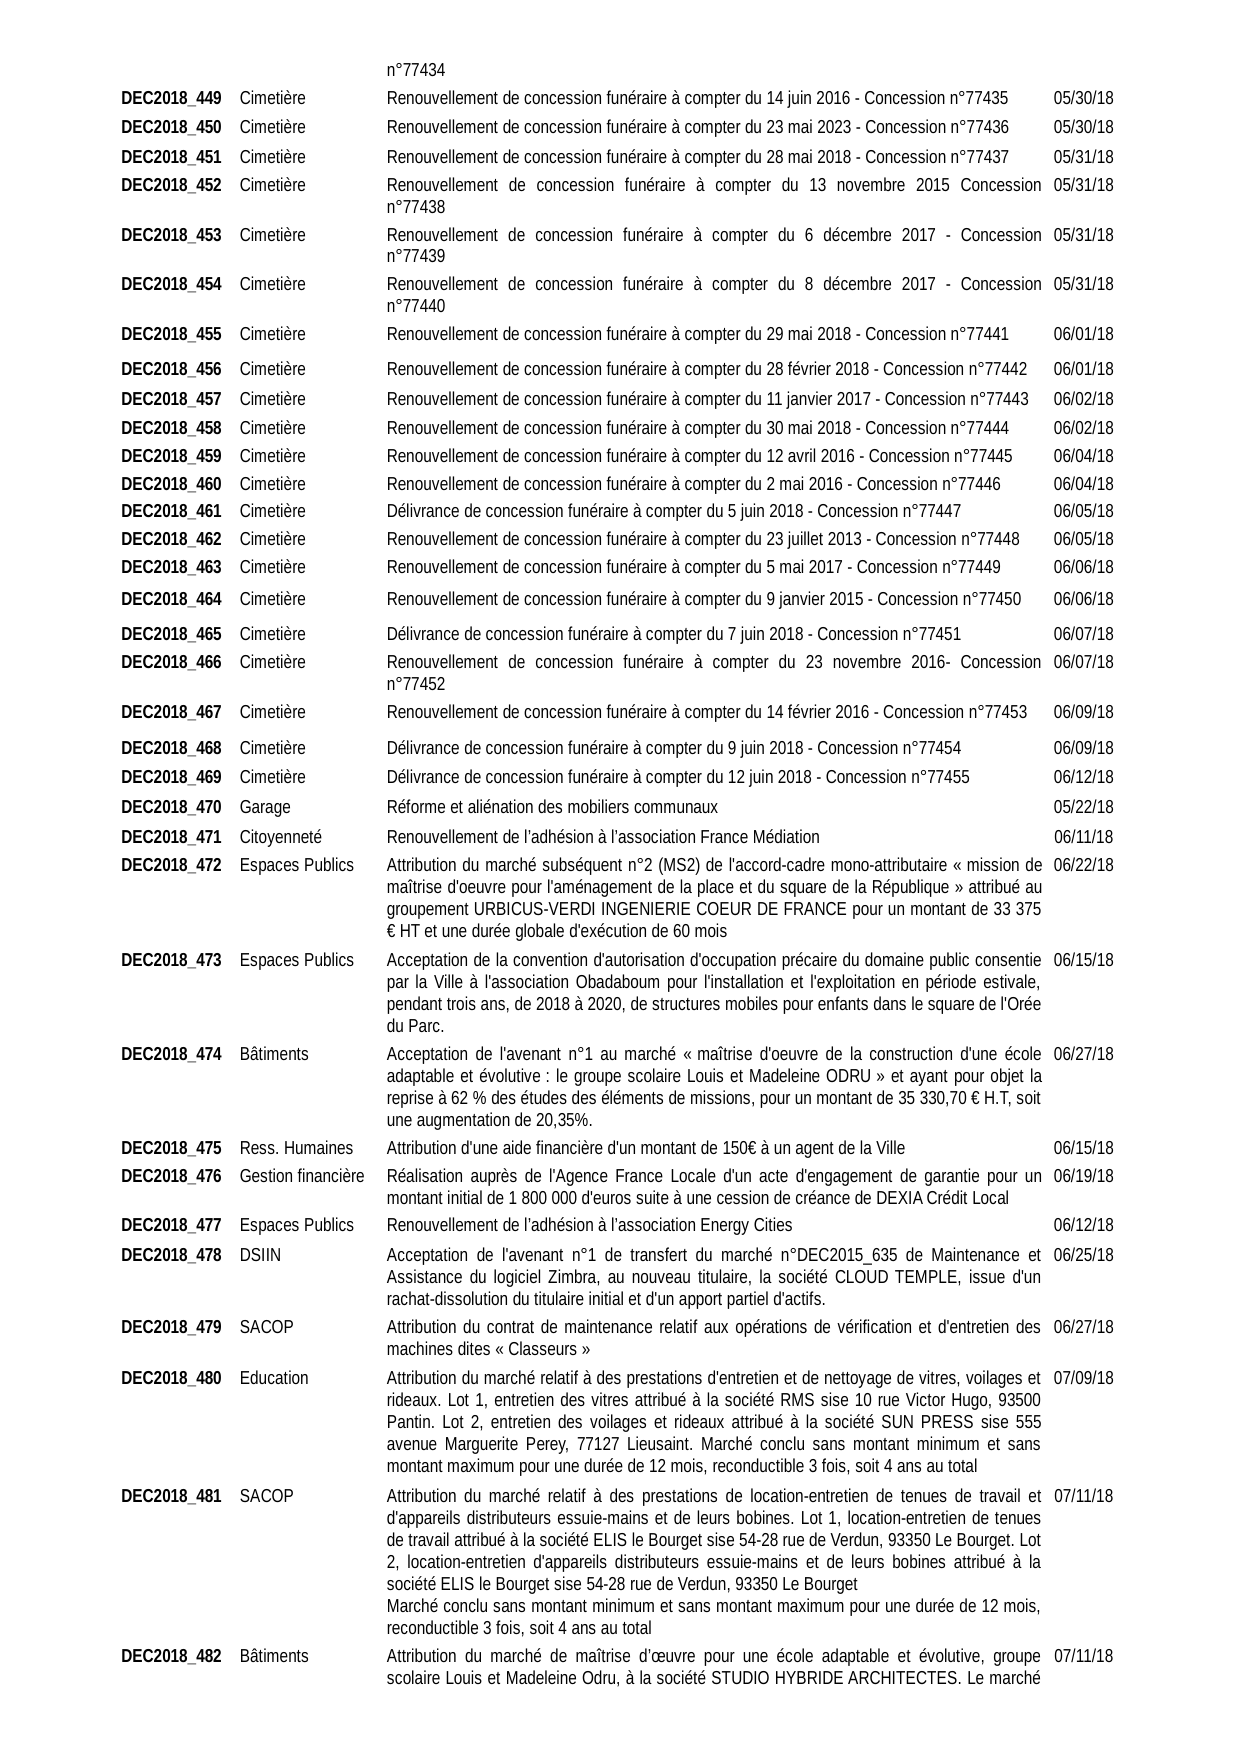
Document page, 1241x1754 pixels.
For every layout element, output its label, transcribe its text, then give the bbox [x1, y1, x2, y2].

table_cell DEC2018_470 [118, 792, 237, 822]
table_cell 11/06/18 [1045, 822, 1122, 851]
table_cell 01/06/18 [1045, 320, 1122, 355]
table_cell Réalisation auprès de l'Agence France Locale d'un acte d'engagement de garantie pour un montant initial de 1 800 000 d'euros suite à une cession de créance de DEXIA Crédit Local [384, 1161, 1045, 1211]
table_cell DEC2018_463 [118, 553, 237, 584]
table_cell SACOP [237, 1312, 384, 1363]
table_cell Délivrance de concession funéraire à compter du 5 juin 2018 - Concession n°77447 [384, 497, 1045, 525]
table_cell Renouvellement de concession funéraire à compter du 12 avril 2016 - Concession n°77445 [384, 441, 1045, 469]
table_cell DSIIN [237, 1240, 384, 1312]
table_cell 07/06/18 [1045, 620, 1122, 647]
table_cell Cimetière [237, 620, 384, 647]
table_cell 15/06/18 [1045, 946, 1122, 1039]
table_cell 31/05/18 [1045, 270, 1122, 319]
table_cell DEC2018_453 [118, 220, 237, 270]
table_cell DEC2018_481 [118, 1482, 237, 1642]
table_cell Acceptation de l'avenant n°1 au marché « maîtrise d'oeuvre de la construction d'une école adaptable et évolutive : le groupe scolaire Louis et Madeleine ODRU » et ayant pour objet la reprise à 62 % des études des éléments de missions, pour un montant de 35 330,70 € H.T, soit une augmentation de 20,35%. [384, 1040, 1045, 1133]
table_cell 30/05/18 [1045, 84, 1122, 112]
table_cell DEC2018_478 [118, 1240, 237, 1312]
table_cell Réforme et aliénation des mobiliers communaux [384, 792, 1045, 822]
table_cell 04/06/18 [1045, 469, 1122, 497]
table_cell Renouvellement de concession funéraire à compter du 28 février 2018 - Concession n°77442 [384, 355, 1045, 385]
table_cell 09/07/18 [1045, 1364, 1122, 1482]
table_cell Espaces Publics [237, 1211, 384, 1240]
table_cell DEC2018_472 [118, 851, 237, 946]
table_cell Cimetière [237, 584, 384, 619]
table_cell Renouvellement de l’adhésion à l’association Energy Cities [384, 1211, 1045, 1240]
table_cell DEC2018_455 [118, 320, 237, 355]
table_cell Attribution du marché subséquent n°2 (MS2) de l'accord-cadre mono-attributaire « mission de maîtrise d'oeuvre pour l'aménagement de la place et du square de la République » attribué au groupement URBICUS-VERDI INGENIERIE COEUR DE FRANCE pour un montant de 33 375 € HT et une durée globale d'exécution de 60 mois [384, 851, 1045, 946]
table_cell 19/06/18 [1045, 1161, 1122, 1211]
table_cell 27/06/18 [1045, 1312, 1122, 1363]
table_cell Cimetière [237, 553, 384, 584]
table_cell Cimetière [237, 355, 384, 385]
table_cell DEC2018_459 [118, 441, 237, 469]
table_cell 11/07/18 [1045, 1642, 1122, 1713]
table_cell Renouvellement de concession funéraire à compter du 8 décembre 2017 - Concession n°77440 [384, 270, 1045, 319]
table_cell Cimetière [237, 497, 384, 525]
table_cell [118, 56, 237, 84]
table_cell 02/06/18 [1045, 385, 1122, 413]
table_cell [237, 56, 384, 84]
table_cell 15/06/18 [1045, 1133, 1122, 1161]
table_cell Attribution du contrat de maintenance relatif aux opérations de vérification et d'entretien des machines dites « Classeurs » [384, 1312, 1045, 1363]
table_cell Cimetière [237, 441, 384, 469]
table_cell Délivrance de concession funéraire à compter du 9 juin 2018 - Concession n°77454 [384, 734, 1045, 762]
table_cell DEC2018_468 [118, 734, 237, 762]
table_cell DEC2018_471 [118, 822, 237, 851]
table_cell Bâtiments [237, 1642, 384, 1713]
table_cell 31/05/18 [1045, 143, 1122, 170]
table_cell 01/06/18 [1045, 355, 1122, 385]
table_cell Délivrance de concession funéraire à compter du 12 juin 2018 - Concession n°77455 [384, 762, 1045, 792]
table_cell Acceptation de la convention d'autorisation d'occupation précaire du domaine public consentie par la Ville à l'association Obadaboum pour l'installation et l'exploitation en période estivale, pendant trois ans, de 2018 à 2020, de structures mobiles pour enfants dans le square de l'Orée du Parc. [384, 946, 1045, 1039]
table_cell Renouvellement de concession funéraire à compter du 9 janvier 2015 - Concession n°77450 [384, 584, 1045, 619]
table_cell Bâtiments [237, 1040, 384, 1133]
table_cell DEC2018_482 [118, 1642, 237, 1713]
table_cell DEC2018_465 [118, 620, 237, 647]
table_cell Cimetière [237, 697, 384, 733]
table_cell Cimetière [237, 762, 384, 792]
table_cell Ress. Humaines [237, 1133, 384, 1161]
table_cell 09/06/18 [1045, 697, 1122, 733]
table_cell DEC2018_467 [118, 697, 237, 733]
table_cell Cimetière [237, 385, 384, 413]
table_cell Renouvellement de concession funéraire à compter du 14 juin 2016 - Concession n°77435 [384, 84, 1045, 112]
table_cell n°77434 [384, 56, 1045, 84]
table_cell Attribution du marché relatif à des prestations de location-entretien de tenues de travail et d'appareils distributeurs essuie-mains et de leurs bobines. Lot 1, location-entretien de tenues de travail attribué à la société ELIS le Bourget sise 54-28 rue de Verdun, 93350 Le Bourget. Lot 2, location-entretien d'appareils distributeurs essuie-mains et de leurs bobines attribué à la société ELIS le Bourget sise 54-28 rue de Verdun, 93350 Le Bourget Marché conclu sans montant minimum et sans montant maximum pour une durée de 12 mois, reconductible 3 fois, soit 4 ans au total [384, 1482, 1045, 1642]
table_cell DEC2018_460 [118, 469, 237, 497]
table_cell Renouvellement de concession funéraire à compter du 28 mai 2018 - Concession n°77437 [384, 143, 1045, 170]
table_cell Acceptation de l'avenant n°1 de transfert du marché n°DEC2015_635 de Maintenance et Assistance du logiciel Zimbra, au nouveau titulaire, la société CLOUD TEMPLE, issue d'un rachat-dissolution du titulaire initial et d'un apport partiel d'actifs. [384, 1240, 1045, 1312]
table_cell Education [237, 1364, 384, 1482]
table_cell DEC2018_458 [118, 413, 237, 441]
table_cell DEC2018_449 [118, 84, 237, 112]
table_cell Cimetière [237, 469, 384, 497]
table_cell 22/06/18 [1045, 851, 1122, 946]
table_cell 09/06/18 [1045, 734, 1122, 762]
table_cell Renouvellement de concession funéraire à compter du 23 juillet 2013 - Concession n°77448 [384, 525, 1045, 552]
table_cell DEC2018_469 [118, 762, 237, 792]
table_cell Attribution d'une aide financière d'un montant de 150€ à un agent de la Ville [384, 1133, 1045, 1161]
table_cell Renouvellement de concession funéraire à compter du 5 mai 2017 - Concession n°77449 [384, 553, 1045, 584]
table_cell DEC2018_456 [118, 355, 237, 385]
table_cell [1045, 56, 1122, 84]
table_cell Garage [237, 792, 384, 822]
table_cell DEC2018_450 [118, 113, 237, 142]
table_cell Attribution du marché relatif à des prestations d'entretien et de nettoyage de vitres, voilages et rideaux. Lot 1, entretien des vitres attribué à la société RMS sise 10 rue Victor Hugo, 93500 Pantin. Lot 2, entretien des voilages et rideaux attribué à la société SUN PRESS sise 555 avenue Marguerite Perey, 77127 Lieusaint. Marché conclu sans montant minimum et sans montant maximum pour une durée de 12 mois, reconductible 3 fois, soit 4 ans au total [384, 1364, 1045, 1482]
table_cell Renouvellement de l’adhésion à l’association France Médiation [384, 822, 1045, 851]
table_cell DEC2018_477 [118, 1211, 237, 1240]
table_cell DEC2018_462 [118, 525, 237, 552]
table_cell Espaces Publics [237, 851, 384, 946]
table_cell DEC2018_466 [118, 647, 237, 697]
table_cell 05/06/18 [1045, 525, 1122, 552]
table_cell Cimetière [237, 734, 384, 762]
table_cell 05/06/18 [1045, 497, 1122, 525]
table_cell Renouvellement de concession funéraire à compter du 23 mai 2023 - Concession n°77436 [384, 113, 1045, 142]
table_cell DEC2018_457 [118, 385, 237, 413]
table_cell 12/06/18 [1045, 762, 1122, 792]
table_cell DEC2018_479 [118, 1312, 237, 1363]
table_cell Cimetière [237, 320, 384, 355]
table_cell Renouvellement de concession funéraire à compter du 2 mai 2016 - Concession n°77446 [384, 469, 1045, 497]
table_cell Renouvellement de concession funéraire à compter du 13 novembre 2015 Concession n°77438 [384, 170, 1045, 220]
table_cell 31/05/18 [1045, 170, 1122, 220]
table_cell SACOP [237, 1482, 384, 1642]
table_cell DEC2018_476 [118, 1161, 237, 1211]
table_cell Gestion financière [237, 1161, 384, 1211]
table_cell Citoyenneté [237, 822, 384, 851]
table_cell Renouvellement de concession funéraire à compter du 6 décembre 2017 - Concession n°77439 [384, 220, 1045, 270]
table_cell DEC2018_475 [118, 1133, 237, 1161]
table_cell DEC2018_473 [118, 946, 237, 1039]
table_cell Cimetière [237, 525, 384, 552]
table_cell 27/06/18 [1045, 1040, 1122, 1133]
table_cell DEC2018_461 [118, 497, 237, 525]
table_cell Renouvellement de concession funéraire à compter du 29 mai 2018 - Concession n°77441 [384, 320, 1045, 355]
table_cell 02/06/18 [1045, 413, 1122, 441]
table_cell DEC2018_451 [118, 143, 237, 170]
table_cell Cimetière [237, 113, 384, 142]
table_cell Espaces Publics [237, 946, 384, 1039]
table_cell 06/06/18 [1045, 553, 1122, 584]
table_cell DEC2018_452 [118, 170, 237, 220]
table_cell DEC2018_474 [118, 1040, 237, 1133]
table_cell Cimetière [237, 220, 384, 270]
table_cell 30/05/18 [1045, 113, 1122, 142]
table_cell 22/05/18 [1045, 792, 1122, 822]
table_cell DEC2018_464 [118, 584, 237, 619]
table_cell Renouvellement de concession funéraire à compter du 30 mai 2018 - Concession n°77444 [384, 413, 1045, 441]
table_cell Cimetière [237, 170, 384, 220]
table_cell Délivrance de concession funéraire à compter du 7 juin 2018 - Concession n°77451 [384, 620, 1045, 647]
table_cell 04/06/18 [1045, 441, 1122, 469]
table_cell Cimetière [237, 84, 384, 112]
table_cell Attribution du marché de maîtrise d’œuvre pour une école adaptable et évolutive, groupe scolaire Louis et Madeleine Odru, à la société STUDIO HYBRIDE ARCHITECTES. Le marché [384, 1642, 1045, 1713]
table_cell 31/05/18 [1045, 220, 1122, 270]
table_cell 25/06/18 [1045, 1240, 1122, 1312]
table_cell DEC2018_480 [118, 1364, 237, 1482]
table_cell 11/07/18 [1045, 1482, 1122, 1642]
table_cell Cimetière [237, 647, 384, 697]
table_cell Cimetière [237, 143, 384, 170]
table_cell DEC2018_454 [118, 270, 237, 319]
table_cell Renouvellement de concession funéraire à compter du 23 novembre 2016- Concession n°77452 [384, 647, 1045, 697]
table_cell 06/06/18 [1045, 584, 1122, 619]
table_cell 07/06/18 [1045, 647, 1122, 697]
table_cell Cimetière [237, 413, 384, 441]
table_cell 12/06/18 [1045, 1211, 1122, 1240]
table_cell Cimetière [237, 270, 384, 319]
table_cell Renouvellement de concession funéraire à compter du 11 janvier 2017 - Concession n°77443 [384, 385, 1045, 413]
table_cell Renouvellement de concession funéraire à compter du 14 février 2016 - Concession n°77453 [384, 697, 1045, 733]
